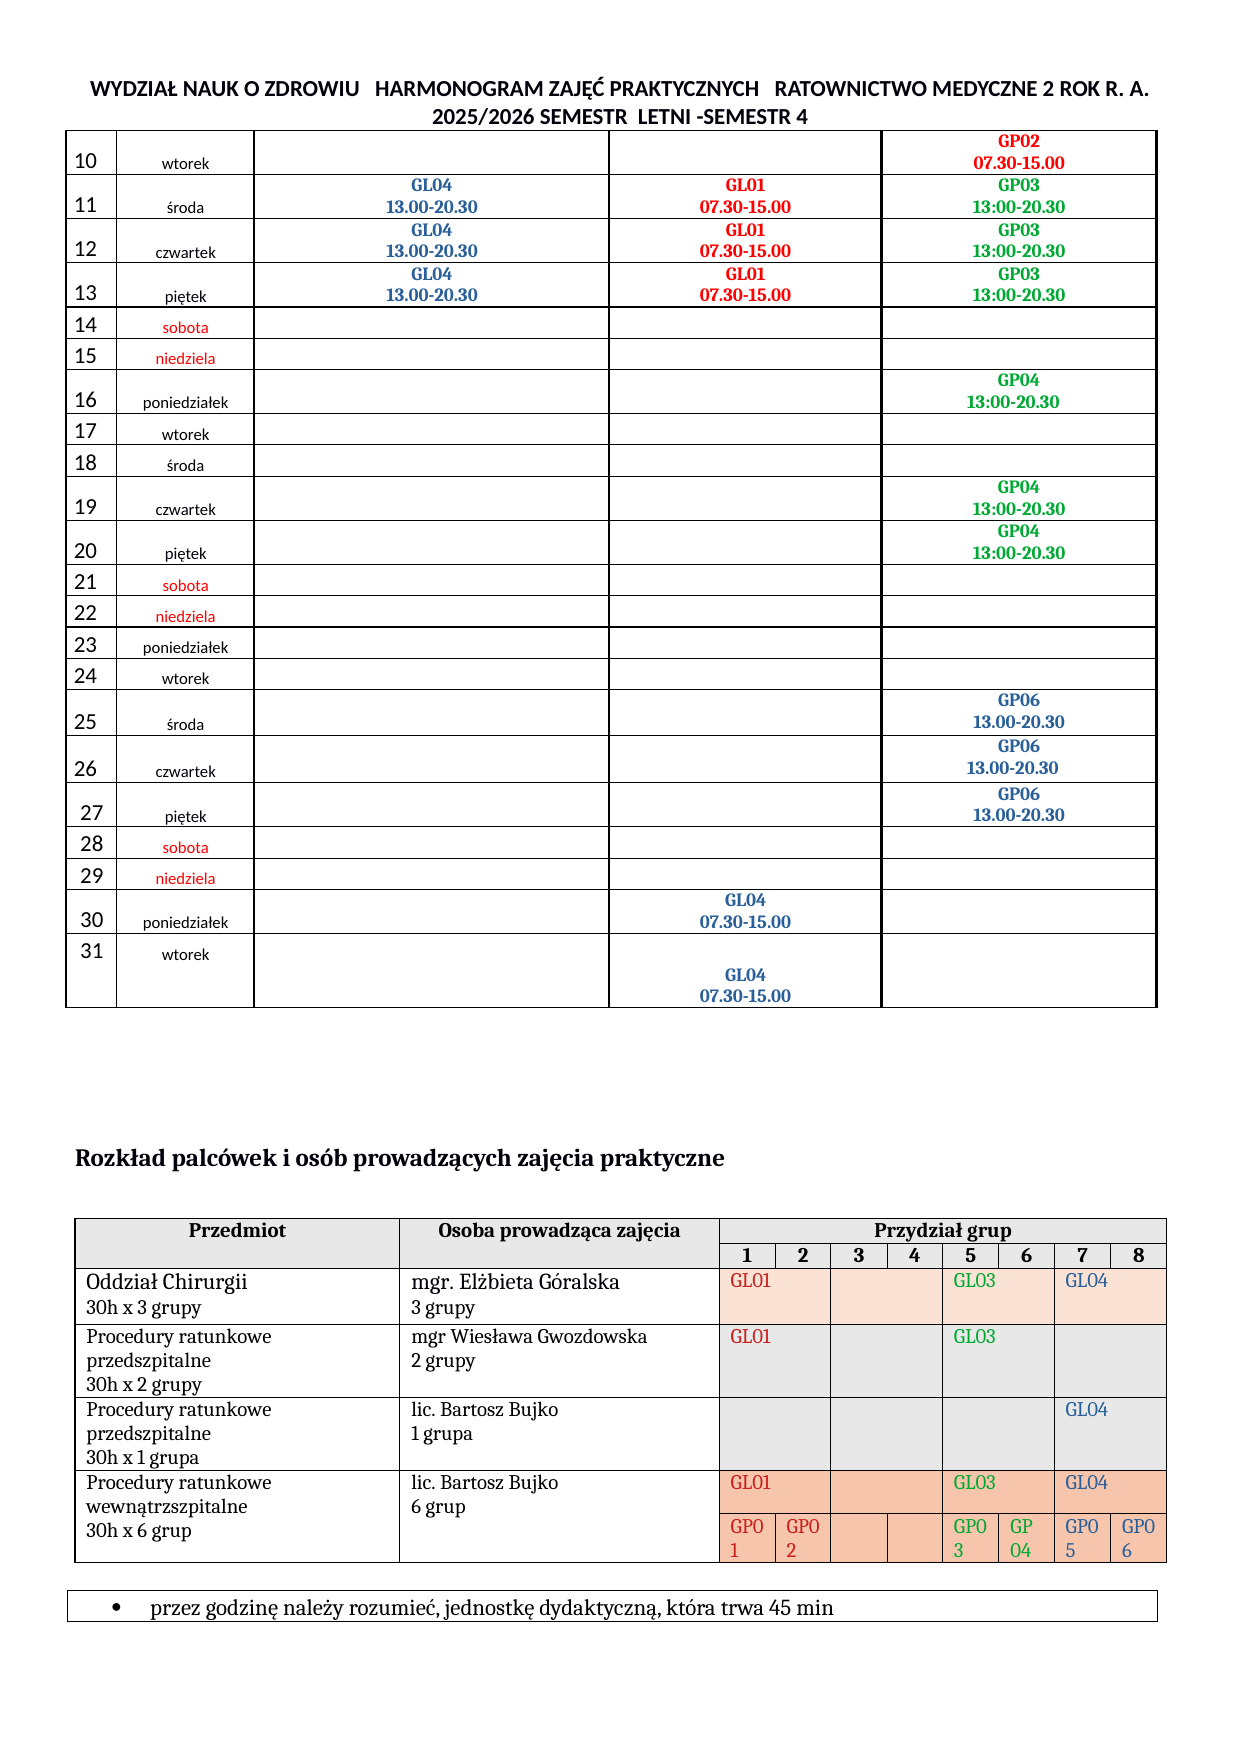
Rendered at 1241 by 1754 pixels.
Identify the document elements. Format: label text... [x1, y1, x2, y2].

table_cell 7 [1055, 1244, 1110, 1268]
table_cell [610, 859, 880, 889]
table_cell [255, 736, 608, 782]
table_cell 16 [67, 370, 116, 413]
table_cell [831, 1325, 942, 1397]
table_cell [883, 339, 1155, 369]
table_cell [255, 131, 608, 174]
table_cell wtorek [117, 659, 253, 689]
table_cell 5 [943, 1244, 998, 1268]
table_cell sobota [117, 565, 253, 595]
table_cell [610, 934, 880, 964]
table_cell GP03 13:00-20.30 [883, 175, 1155, 218]
table_cell lic. Bartosz Bujko 6 grup [400, 1471, 719, 1562]
table_cell [255, 890, 608, 933]
table_cell [883, 596, 1155, 626]
table_cell Procedury ratunkowe przedszpitalne 30h x 1 grupa [76, 1398, 399, 1470]
table_cell GP04 13:00-20.30 [883, 370, 1155, 413]
table_cell [831, 1514, 887, 1562]
table_cell [610, 659, 880, 689]
table_cell [610, 370, 880, 413]
table_cell [1055, 1325, 1166, 1397]
table_cell 29 [67, 859, 116, 889]
table_cell GL04 [1055, 1471, 1166, 1513]
table_cell 12 [67, 219, 116, 262]
table_cell poniedziałek [117, 890, 253, 933]
table_cell GL01 07.30-15.00 [610, 219, 880, 262]
table_cell 26 [67, 736, 116, 782]
table_cell GP05 [1055, 1514, 1110, 1562]
table_cell wtorek [117, 131, 253, 174]
table_cell GP03 [943, 1514, 998, 1562]
table_cell GP04 13:00-20.30 [883, 521, 1155, 564]
table_cell 22 [67, 596, 116, 626]
table_cell 1 [720, 1244, 775, 1268]
table_cell [883, 964, 1155, 1007]
table_cell GP01 [720, 1514, 775, 1562]
table_cell [610, 628, 880, 658]
table_cell [883, 934, 1155, 964]
table_cell GL04 07.30-15.00 [610, 964, 880, 1007]
table_cell niedziela [117, 339, 253, 369]
table_cell 11 [67, 175, 116, 218]
table_cell [255, 783, 608, 826]
table_cell GL01 07.30-15.00 [610, 263, 880, 306]
table_header przez godzinę należy rozumieć, jednostkę dydaktyczną, która trwa 45 min [68, 1591, 1157, 1621]
table_cell [831, 1398, 942, 1470]
table_cell [255, 934, 608, 964]
table_cell [610, 414, 880, 444]
table_cell [610, 477, 880, 520]
table_cell GP06 13.00-20.30 [883, 736, 1155, 782]
table_cell 2 [776, 1244, 830, 1268]
table_cell [255, 827, 608, 857]
table_cell [255, 414, 608, 444]
table_cell 28 [67, 827, 116, 857]
table_cell [255, 521, 608, 564]
table_cell poniedziałek [117, 370, 253, 413]
table_cell [883, 414, 1155, 444]
table_cell poniedziałek [117, 628, 253, 658]
table_cell [610, 339, 880, 369]
table_cell piętek [117, 263, 253, 306]
table_cell GL04 13.00-20.30 [255, 263, 608, 306]
table_cell GP03 13:00-20.30 [883, 219, 1155, 262]
table_cell czwartek [117, 219, 253, 262]
table_cell GP06 13.00-20.30 [883, 783, 1155, 826]
table_cell 15 [67, 339, 116, 369]
table_cell [883, 628, 1155, 658]
table_cell [255, 690, 608, 735]
table_cell [610, 308, 880, 338]
table_cell [883, 445, 1155, 476]
table_cell GP06 [1111, 1514, 1166, 1562]
table_cell [255, 370, 608, 413]
table_cell środa [117, 690, 253, 735]
table_cell [610, 565, 880, 595]
table_cell GL04 13.00-20.30 [255, 219, 608, 262]
table_cell GL04 [1055, 1398, 1166, 1470]
table_cell 23 [67, 628, 116, 658]
table_cell [610, 736, 880, 782]
table_cell [255, 628, 608, 658]
table_cell GP06 13.00-20.30 [883, 690, 1155, 735]
table_cell GP02 [776, 1514, 830, 1562]
table_cell czwartek [117, 736, 253, 782]
table_cell GL01 [720, 1325, 830, 1397]
table_cell sobota [117, 827, 253, 857]
table_header Przydział grup [720, 1219, 1166, 1243]
table_cell GL03 [943, 1269, 1054, 1324]
table_cell piętek [117, 783, 253, 826]
table_cell 3 [831, 1244, 887, 1268]
table_cell 10 [67, 131, 116, 174]
table_cell GL04 [1055, 1269, 1166, 1324]
table_cell [943, 1398, 1054, 1470]
table_cell [610, 521, 880, 564]
table_cell [720, 1398, 830, 1470]
table_header Przedmiot [76, 1219, 399, 1268]
table_cell [255, 964, 608, 1007]
table_cell 31 [67, 934, 116, 964]
table_cell mgr. Elżbieta Góralska 3 grupy [400, 1269, 719, 1324]
table_cell 4 [888, 1244, 942, 1268]
table_cell 24 [67, 659, 116, 689]
table_cell [883, 659, 1155, 689]
table_cell [831, 1471, 942, 1513]
table_cell sobota [117, 308, 253, 338]
table_cell środa [117, 445, 253, 476]
table_cell niedziela [117, 596, 253, 626]
table_cell 20 [67, 521, 116, 564]
table_cell Oddział Chirurgii 30h x 3 grupy [76, 1269, 399, 1324]
table_cell 17 [67, 414, 116, 444]
table_cell wtorek [117, 934, 253, 964]
table_cell 27 [67, 783, 116, 826]
table_header Osoba prowadząca zajęcia [400, 1219, 719, 1268]
table_cell 19 [67, 477, 116, 520]
table_cell [883, 890, 1155, 933]
table_cell Procedury ratunkowe wewnątrzszpitalne 30h x 6 grup [76, 1471, 399, 1562]
table_cell [888, 1514, 942, 1562]
table_cell [883, 308, 1155, 338]
table_cell [610, 131, 880, 174]
table_cell 13 [67, 263, 116, 306]
table_cell [255, 339, 608, 369]
table_cell 6 [999, 1244, 1054, 1268]
table_cell [117, 964, 253, 1007]
table_cell GP04 [999, 1514, 1054, 1562]
table_cell [610, 690, 880, 735]
table_cell [831, 1269, 942, 1324]
table_cell GL03 [943, 1471, 1054, 1513]
table_cell [610, 445, 880, 476]
table_cell [255, 659, 608, 689]
table_cell [883, 827, 1155, 857]
table_cell 8 [1111, 1244, 1166, 1268]
table_cell [67, 964, 116, 1007]
table_cell [255, 859, 608, 889]
table_cell 25 [67, 690, 116, 735]
table_cell [255, 445, 608, 476]
table_cell [610, 783, 880, 826]
table_cell GP02 07.30-15.00 [883, 131, 1155, 174]
table_cell [883, 859, 1155, 889]
table_cell środa [117, 175, 253, 218]
table_cell GL04 13.00-20.30 [255, 175, 608, 218]
table_cell GL03 [943, 1325, 1054, 1397]
table_cell [255, 477, 608, 520]
table_cell mgr Wiesława Gwozdowska 2 grupy [400, 1325, 719, 1397]
table_cell 14 [67, 308, 116, 338]
table_cell [255, 565, 608, 595]
table_cell niedziela [117, 859, 253, 889]
table_cell GL01 07.30-15.00 [610, 175, 880, 218]
table_cell Procedury ratunkowe przedszpitalne 30h x 2 grupy [76, 1325, 399, 1397]
table_cell lic. Bartosz Bujko 1 grupa [400, 1398, 719, 1470]
table_cell [610, 596, 880, 626]
table_cell 18 [67, 445, 116, 476]
table_cell GL01 [720, 1471, 830, 1513]
table_cell 30 [67, 890, 116, 933]
table_cell GL01 [720, 1269, 830, 1324]
table_cell GL04 07.30-15.00 [610, 890, 880, 933]
table_cell [255, 596, 608, 626]
table_cell 21 [67, 565, 116, 595]
table_cell wtorek [117, 414, 253, 444]
table_cell GP04 13:00-20.30 [883, 477, 1155, 520]
table_cell czwartek [117, 477, 253, 520]
table_cell [610, 827, 880, 857]
table_cell GP03 13:00-20.30 [883, 263, 1155, 306]
table_cell piętek [117, 521, 253, 564]
table_cell [255, 308, 608, 338]
table_cell [883, 565, 1155, 595]
text Rozkład palcówek i osób prowadzących zajęcia praktyczne [75, 1144, 1165, 1173]
